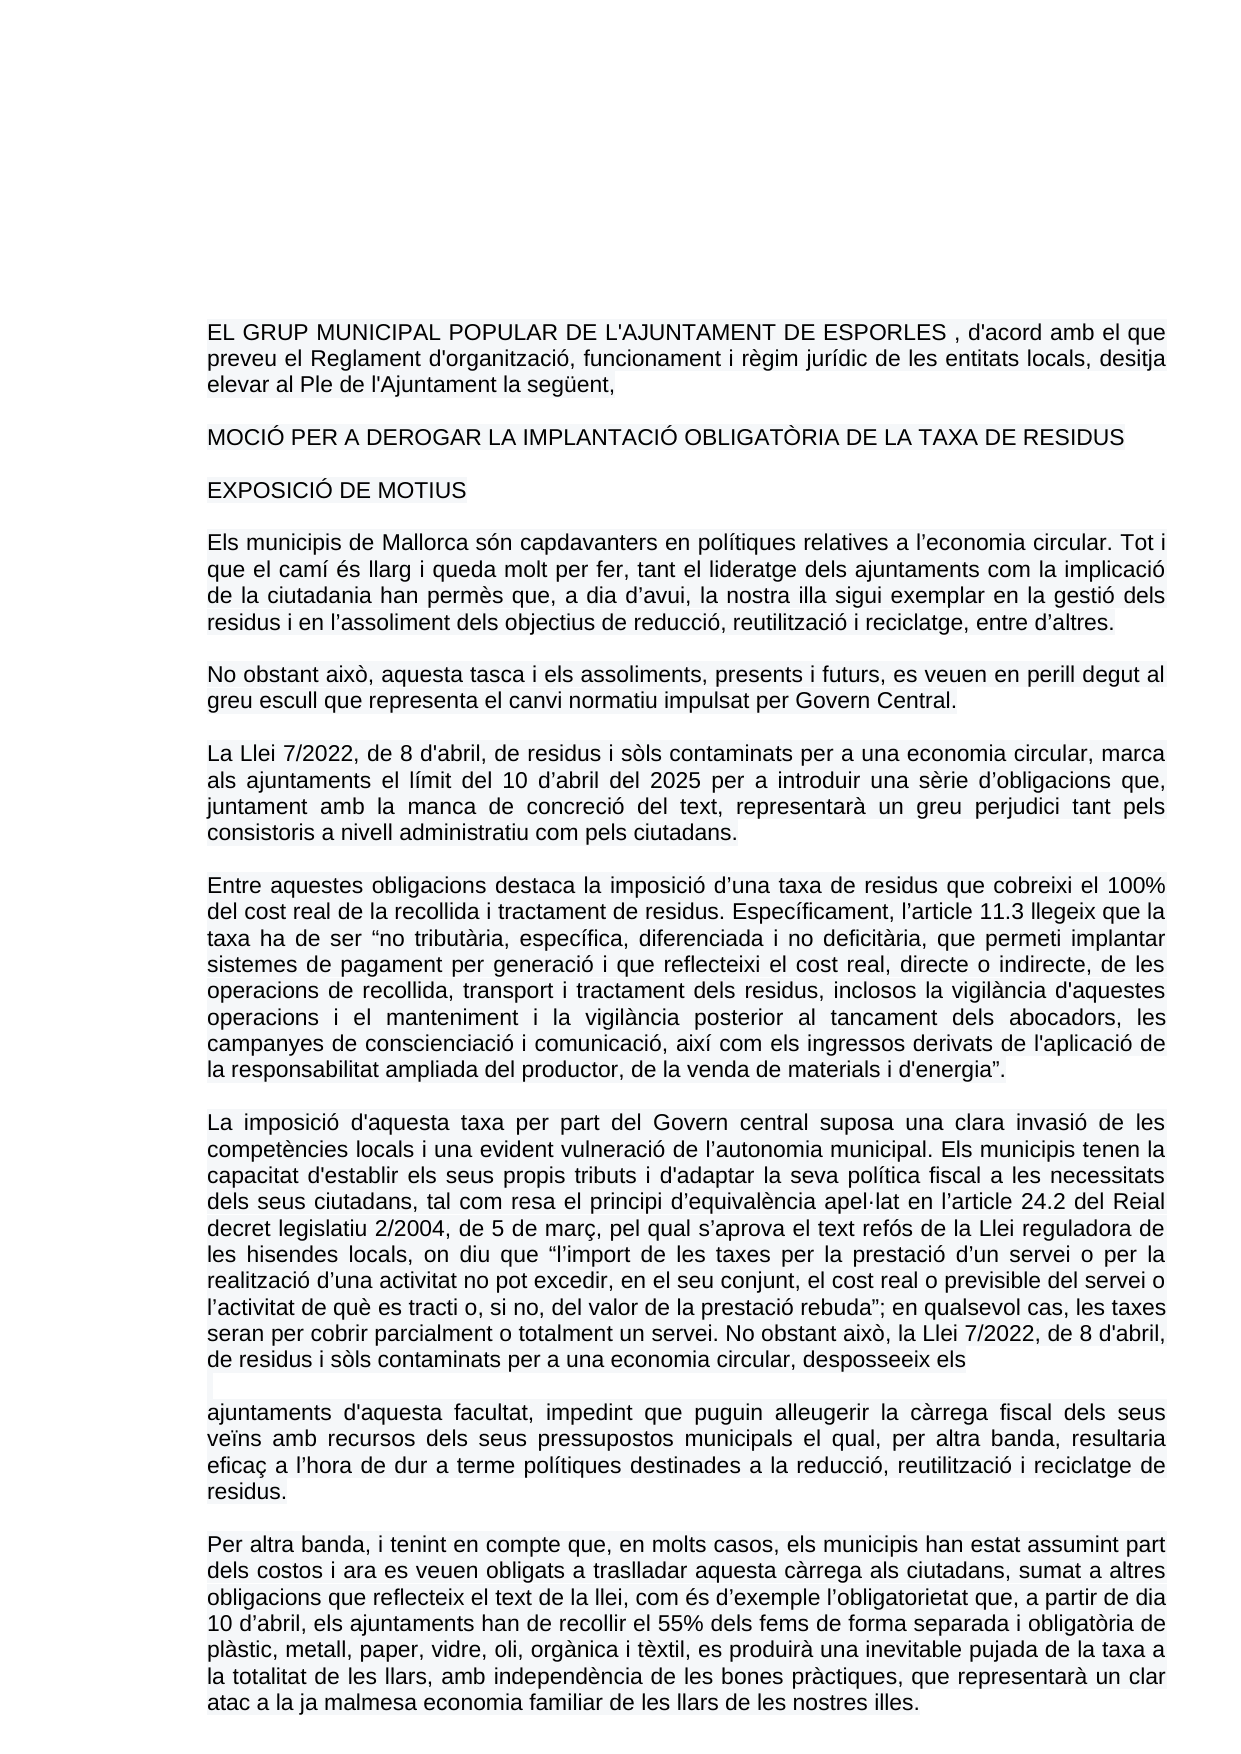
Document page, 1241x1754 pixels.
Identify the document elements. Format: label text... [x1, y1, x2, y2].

list La imposició d'aquesta taxa per part del Govern central suposa una clara invasió de les competències locals i una evident vulneració de l’autonomia municipal. Els municipis tenen la capacitat d'establir els seus propis tributs i d'adaptar la seva política fiscal a les necessitats dels seus ciutadans, tal com resa el principi d’equivalència apel·lat en l’article 24.2 del Reial decret legislatiu 2/2004, de 5 de març, pel qual s’aprova el text refós de la Llei reguladora de les hisendes locals, on diu que “l’import de les taxes per la prestació d’un servei o per la realització d’una activitat no pot excedir, en el seu conjunt, el cost real o previsible del servei o l’activitat de què es tracti o, si no, del valor de la prestació rebuda”; en qualsevol cas, les taxes seran per cobrir parcialment o totalment un servei. No obstant això, la Llei 7/2022, de 8 d'abril, de residus i sòls contaminats per a una economia circular, desposseeix els [207, 1109, 1167, 1373]
list Per altra banda, i tenint en compte que, en molts casos, els municipis han estat assumint part dels costos i ara es veuen obligats a traslladar aquesta càrrega als ciutadans, sumat a altres obligacions que reflecteix el text de la llei, com és d’exemple l’obligatorietat que, a partir de dia 10 d’abril, els ajuntaments han de recollir el 55% dels fems de forma separada i obligatòria de plàstic, metall, paper, vidre, oli, orgànica i tèxtil, es produirà una inevitable pujada de la taxa a la totalitat de les llars, amb independència de les bones pràctiques, que representarà un clar atac a la ja malmesa economia familiar de les llars de les nostres illes. [207, 1531, 1167, 1715]
list Entre aquestes obligacions destaca la imposició d’una taxa de residus que cobreixi el 100% del cost real de la recollida i tractament de residus. Específicament, l’article 11.3 llegeix que la taxa ha de ser “no tributària, específica, diferenciada i no deficitària, que permeti implantar sistemes de pagament per generació i que reflecteixi el cost real, directe o indirecte, de les operacions de recollida, transport i tractament dels residus, inclosos la vigilància d'aquestes operacions i el manteniment i la vigilància posterior al tancament dels abocadors, les campanyes de conscienciació i comunicació, així com els ingressos derivats de l'aplicació de la responsabilitat ampliada del productor, de la venda de materials i d'energia”. [207, 872, 1167, 1083]
list No obstant això, aquesta tasca i els assoliments, presents i futurs, es veuen en perill degut al greu escull que representa el canvi normatiu impulsat per Govern Central. [207, 661, 1167, 714]
list La Llei 7/2022, de 8 d'abril, de residus i sòls contaminats per a una economia circular, marca als ajuntaments el límit del 10 d’abril del 2025 per a introduir una sèrie d’obligacions que, juntament amb la manca de concreció del text, representarà un greu perjudici tant pels consistoris a nivell administratiu com pels ciutadans. [207, 740, 1167, 846]
list ajuntaments d'aquesta facultat, impedint que puguin alleugerir la càrrega fiscal dels seus veïns amb recursos dels seus pressupostos municipals el qual, per altra banda, resultaria eficaç a l’hora de dur a terme polítiques destinades a la reducció, reutilització i reciclatge de residus. [207, 1399, 1167, 1504]
list EXPOSICIÓ DE MOTIUS [207, 477, 1167, 503]
list Els municipis de Mallorca són capdavanters en polítiques relatives a l’economia circular. Tot i que el camí és llarg i queda molt per fer, tant el lideratge dels ajuntaments com la implicació de la ciutadania han permès que, a dia d’avui, la nostra illa sigui exemplar en la gestió dels residus i en l’assoliment dels objectius de reducció, reutilització i reciclatge, entre d’altres. [207, 529, 1167, 635]
list EL GRUP MUNICIPAL POPULAR DE L'AJUNTAMENT DE ESPORLES , d'acord amb el que preveu el Reglament d'organització, funcionament i règim jurídic de les entitats locals, desitja elevar al Ple de l'Ajuntament la següent, [207, 318, 1167, 398]
list MOCIÓ PER A DEROGAR LA IMPLANTACIÓ OBLIGATÒRIA DE LA TAXA DE RESIDUS [207, 424, 1167, 450]
